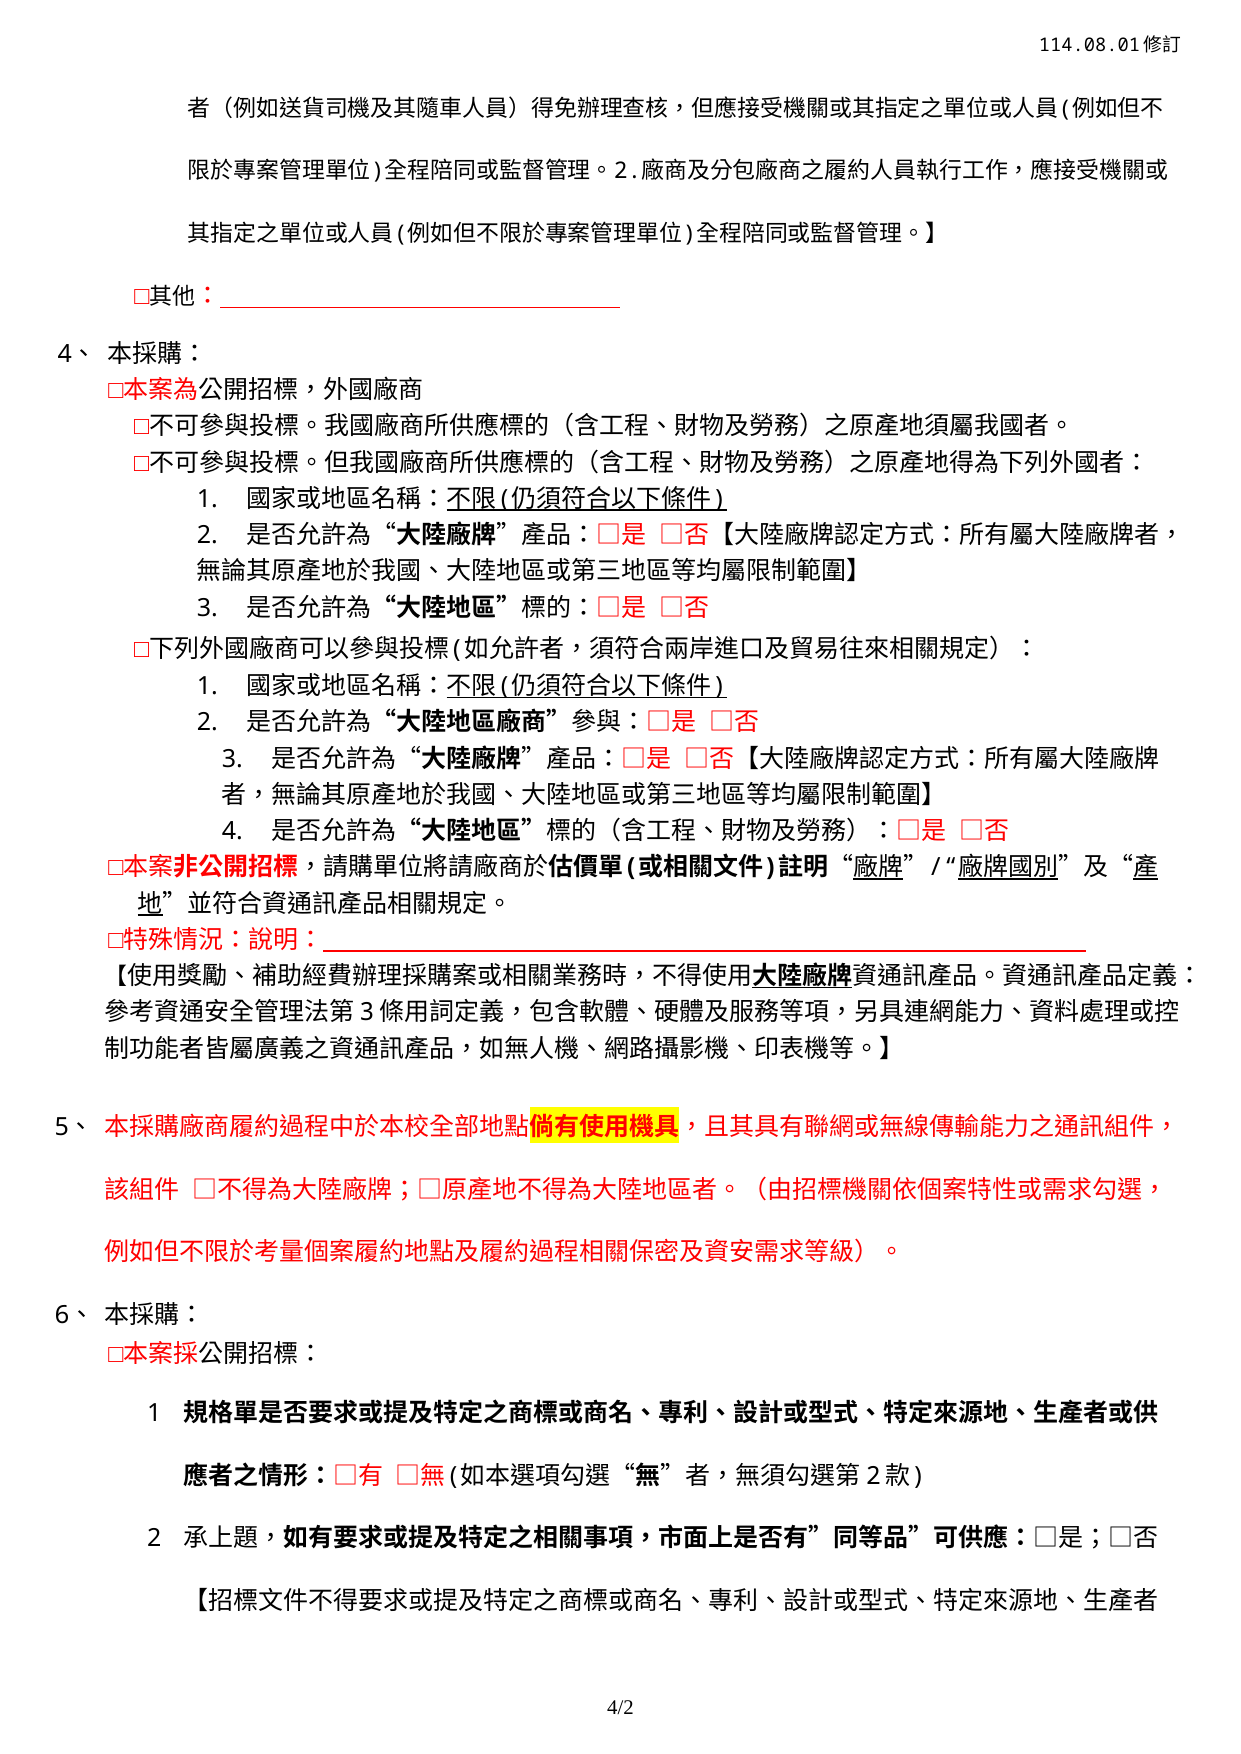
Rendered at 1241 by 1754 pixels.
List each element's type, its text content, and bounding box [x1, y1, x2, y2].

list 是否允許為“大陸地區”標的：□是 □否 [197, 587, 1181, 623]
list 規格單是否要求或提及特定之商標或商名、專利、設計或型式、特定來源地、生產者或供應者之情形：□有 □無(如本選項勾選“無”者，無須勾選第2款) [154, 1369, 1181, 1494]
list 本採購： [54, 1271, 1181, 1333]
list 本採購廠商履約過程中於本校全部地點倘有使用機具，且其具有聯網或無線傳輸能力之通訊組件，該組件 □不得為大陸廠牌；□原產地不得為大陸地區者。（由招標機關依個案特性或需求勾選，例如但不限於考量個案履約地點及履約過程相關保密及資安需求等級）。 [54, 1083, 1181, 1271]
text □本案非公開招標，請購單位將請廠商於估價單(或相關文件)註明“廠牌”/“廠牌國別”及“產地”並符合資通訊產品相關規定。 [108, 847, 1181, 919]
list 是否允許為“大陸地區”標的（含工程、財物及勞務）：□是 □否 [222, 811, 1181, 847]
list 國家或地區名稱：不限(仍須符合以下條件) [197, 666, 1181, 702]
list 國家或地區名稱：不限(仍須符合以下條件) [197, 478, 1181, 514]
list 是否允許為“大陸廠牌”產品：□是 □否【大陸廠牌認定方式：所有屬大陸廠牌者，無論其原產地於我國、大陸地區或第三地區等均屬限制範圍】 [197, 514, 1181, 587]
text □本案為公開招標，外國廠商 [108, 369, 1181, 406]
text □本案採公開招標： [108, 1333, 1181, 1369]
text □不可參與投標。我國廠商所供應標的（含工程、財物及勞務）之原產地須屬我國者。 [134, 406, 1181, 442]
list 承上題，如有要求或提及特定之相關事項，市面上是否有”同等品”可供應：□是；□否 【招標文件不得要求或提及特定之商標或商名、專利、設計或型式、特定來源地、生產者或供應者。但無法以精確之方式說明招標要求，而已在招標文件內註明諸如「或同等品」字樣者，不在此限。】(本選項如勾選“否”者，不可公開招標，應改用其他方式採購) [154, 1494, 1181, 1619]
text □其他： [134, 252, 1181, 314]
text □特殊情況：說明： [108, 919, 1181, 956]
text 【使用獎勵、補助經費辦理採購案或相關業務時，不得使用大陸廠牌資通訊產品。資通訊產品定義：參考資通安全管理法第3條用詞定義，包含軟體、硬體及服務等項，另具連網能力、資料處理或控制功能者皆屬廣義之資通訊產品，如無人機、網路攝影機、印表機等。】 [104, 956, 1181, 1064]
list 是否允許為“大陸廠牌”產品：□是 □否【大陸廠牌認定方式：所有屬大陸廠牌者，無論其原產地於我國、大陸地區或第三地區等均屬限制範圍】 [222, 738, 1181, 811]
text □下列外國廠商可以參與投標(如允許者，須符合兩岸進口及貿易往來相關規定）： [134, 623, 1181, 666]
list 是否允許為“大陸地區廠商”參與：□是 □否 [197, 702, 1181, 738]
text 者（例如送貨司機及其隨車人員）得免辦理查核，但應接受機關或其指定之單位或人員(例如但不限於專案管理單位)全程陪同或監督管理。2.廠商及分包廠商之履約人員執行工作，應接受機關或其指定之單位或人員(例如但不限於專案管理單位)全程陪同或監督管理。】 [134, 64, 1181, 252]
text □不可參與投標。但我國廠商所供應標的（含工程、財物及勞務）之原產地得為下列外國者： [134, 442, 1181, 478]
list 本採購： [57, 333, 1181, 369]
